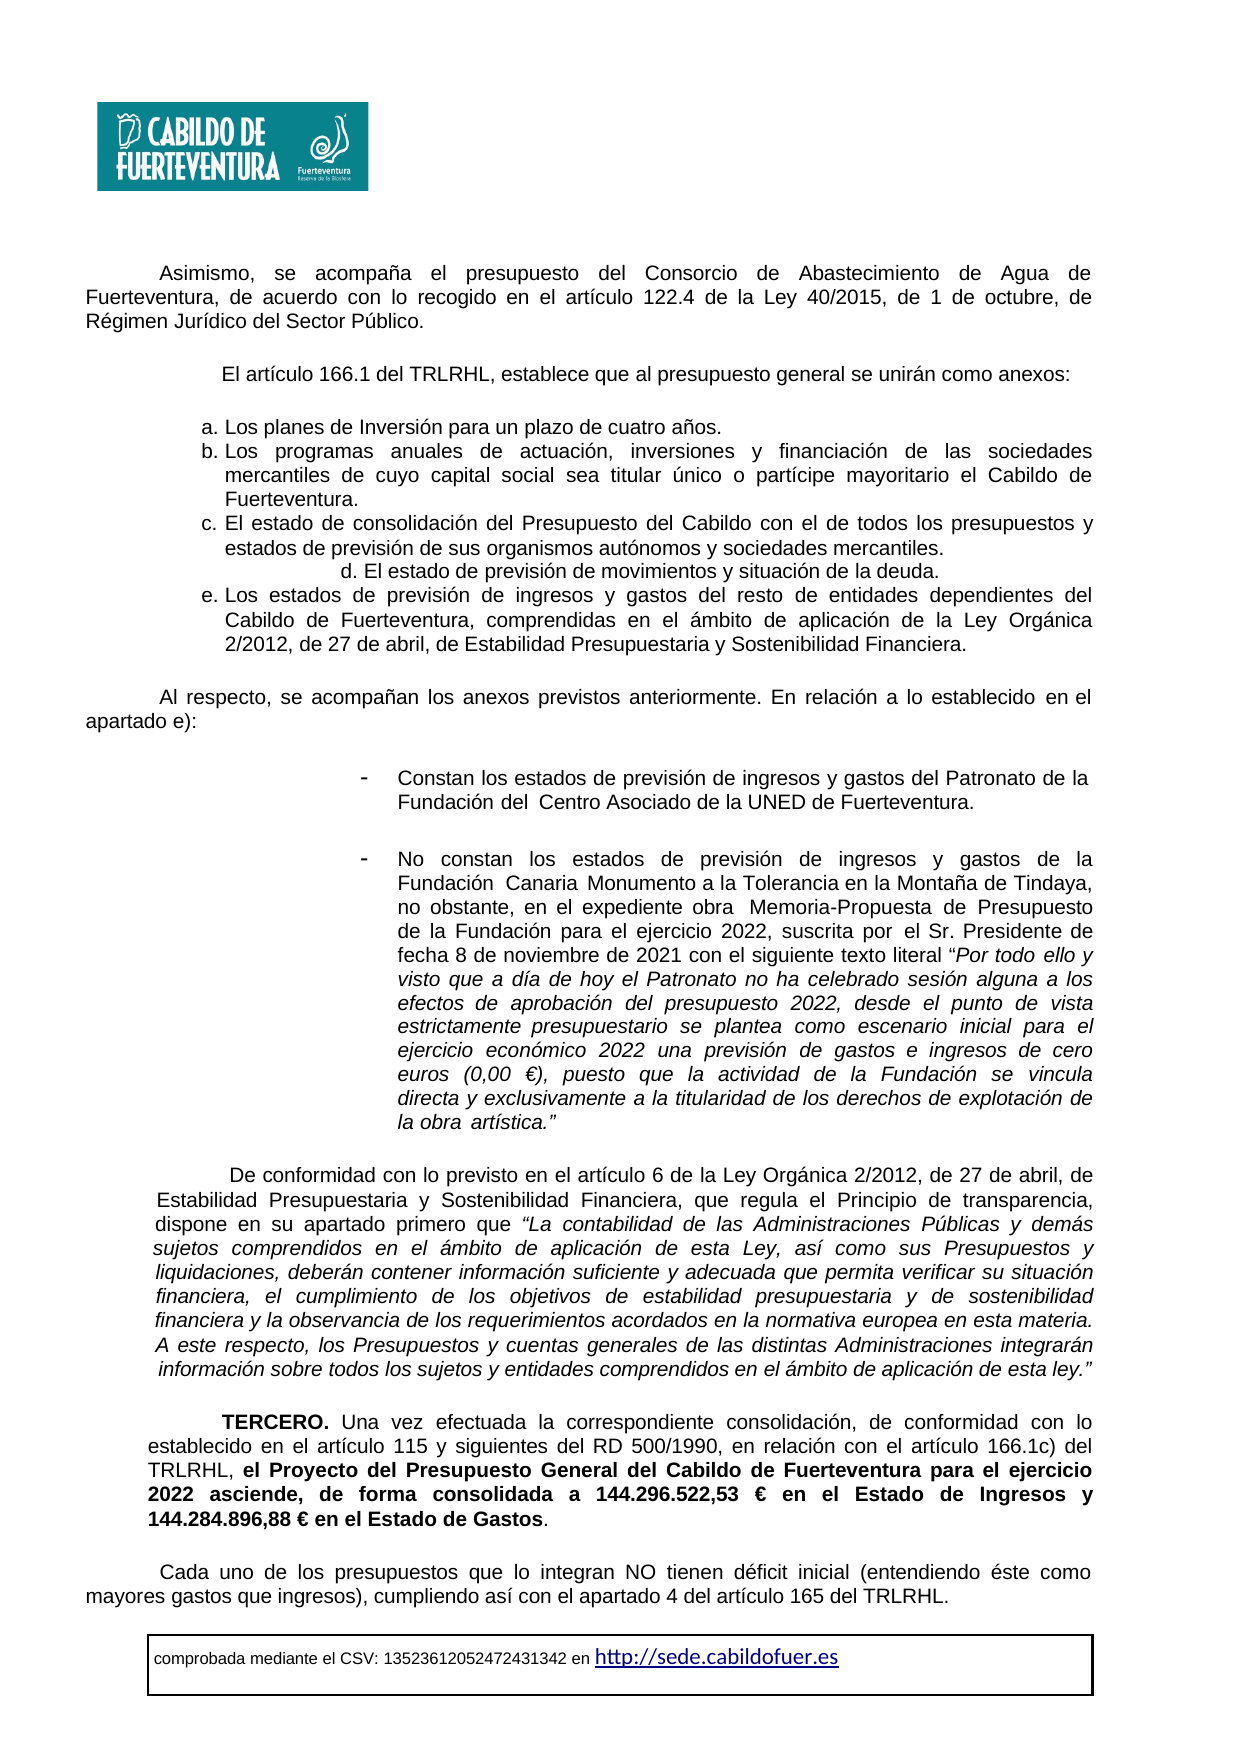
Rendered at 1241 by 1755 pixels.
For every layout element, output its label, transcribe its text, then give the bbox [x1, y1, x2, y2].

text Al respecto, se acompañan los anexos previstos anteriormente. En relación a lo establecido en el apartado e): [85, 685, 1092, 733]
text Asimismo, se acompaña el presupuesto del Consorcio de Abastecimiento de Agua de Fuerteventura, de acuerdo con lo recogido en el artículo 122.4 de la Ley 40/2015, de 1 de octubre, de Régimen Jurídico del Sector Público. [85, 260, 1092, 333]
list Los planes de Inversión para un plazo de cuatro años. [201, 415, 1107, 439]
list Los estados de previsión de ingresos y gastos del resto de entidades dependientes del Cabildo de Fuerteventura, comprendidas en el ámbito de aplicación de la Ley Orgánica 2/2012, de 27 de abril, de Estabilidad Presupuestaria y Sostenibilidad Financiera. [201, 583, 1093, 656]
text TERCERO. Una vez efectuada la correspondiente consolidación, de conformidad con lo establecido en el artículo 115 y siguientes del RD 500/1990, en relación con el artículo 166.1c) del TRLRHL, el Proyecto del Presupuesto General del Cabildo de Fuerteventura para el ejercicio 2022 asciende, de forma consolidada a 144.296.522,53 € en el Estado de Ingresos y 144.284.896,88 € en el Estado de Gastos. [148, 1410, 1093, 1530]
list Constan los estados de previsión de ingresos y gastos del Patronato de la Fundación del Centro Asociado de la UNED de Fuerteventura. [360, 766, 1093, 814]
text De conformidad con lo previsto en el artículo 6 de la Ley Orgánica 2/2012, de 27 de abril, de Estabilidad Presupuestaria y Sostenibilidad Financiera, que regula el Principio de transparencia, dispone en su apartado primero que “La contabilidad de las Administraciones Públicas y demás sujetos comprendidos en el ámbito de aplicación de esta Ley, así como sus Presupuestos y liquidaciones, deberán contener información suficiente y adecuada que permita verificar su situación financiera, el cumplimiento de los objetivos de estabilidad presupuestaria y de sostenibilidad financiera y la observancia de los requerimientos acordados en la normativa europea en esta materia. A este respecto, los Presupuestos y cuentas generales de las distintas Administraciones integrarán información sobre todos los sujetos y entidades comprendidos en el ámbito de aplicación de esta ley.” [148, 1163, 1093, 1381]
text Cada uno de los presupuestos que lo integran NO tienen déficit inicial (entendiendo éste como mayores gastos que ingresos), cumpliendo así con el apartado 4 del artículo 165 del TRLRHL. [85, 1559, 1092, 1608]
list El estado de consolidación del Presupuesto del Cabildo con el de todos los presupuestos y estados de previsión de sus organismos autónomos y sociedades mercantiles. [201, 511, 1093, 559]
text El artículo 166.1 del TRLRHL, establece que al presupuesto general se unirán como anexos: [221, 362, 1107, 386]
list No constan los estados de previsión de ingresos y gastos de la Fundación Canaria Monumento a la Tolerancia en la Montaña de Tindaya, no obstante, en el expediente obra Memoria-Propuesta de Presupuesto de la Fundación para el ejercicio 2022, suscrita por el Sr. Presidente de fecha 8 de noviembre de 2021 con el siguiente texto literal “Por todo ello y visto que a día de hoy el Patronato no ha celebrado sesión alguna a los efectos de aprobación del presupuesto 2022, desde el punto de vista estrictamente presupuestario se plantea como escenario inicial para el ejercicio económico 2022 una previsión de gastos e ingresos de cero euros (0,00 €), puesto que la actividad de la Fundación se vincula directa y exclusivamente a la titularidad de los derechos de explotación de la obra artística.” [360, 847, 1093, 1134]
list El estado de previsión de movimientos y situación de la deuda. [340, 559, 1107, 583]
list Los programas anuales de actuación, inversiones y financiación de las sociedades mercantiles de cuyo capital social sea titular único o partícipe mayoritario el Cabildo de Fuerteventura. [201, 439, 1093, 511]
